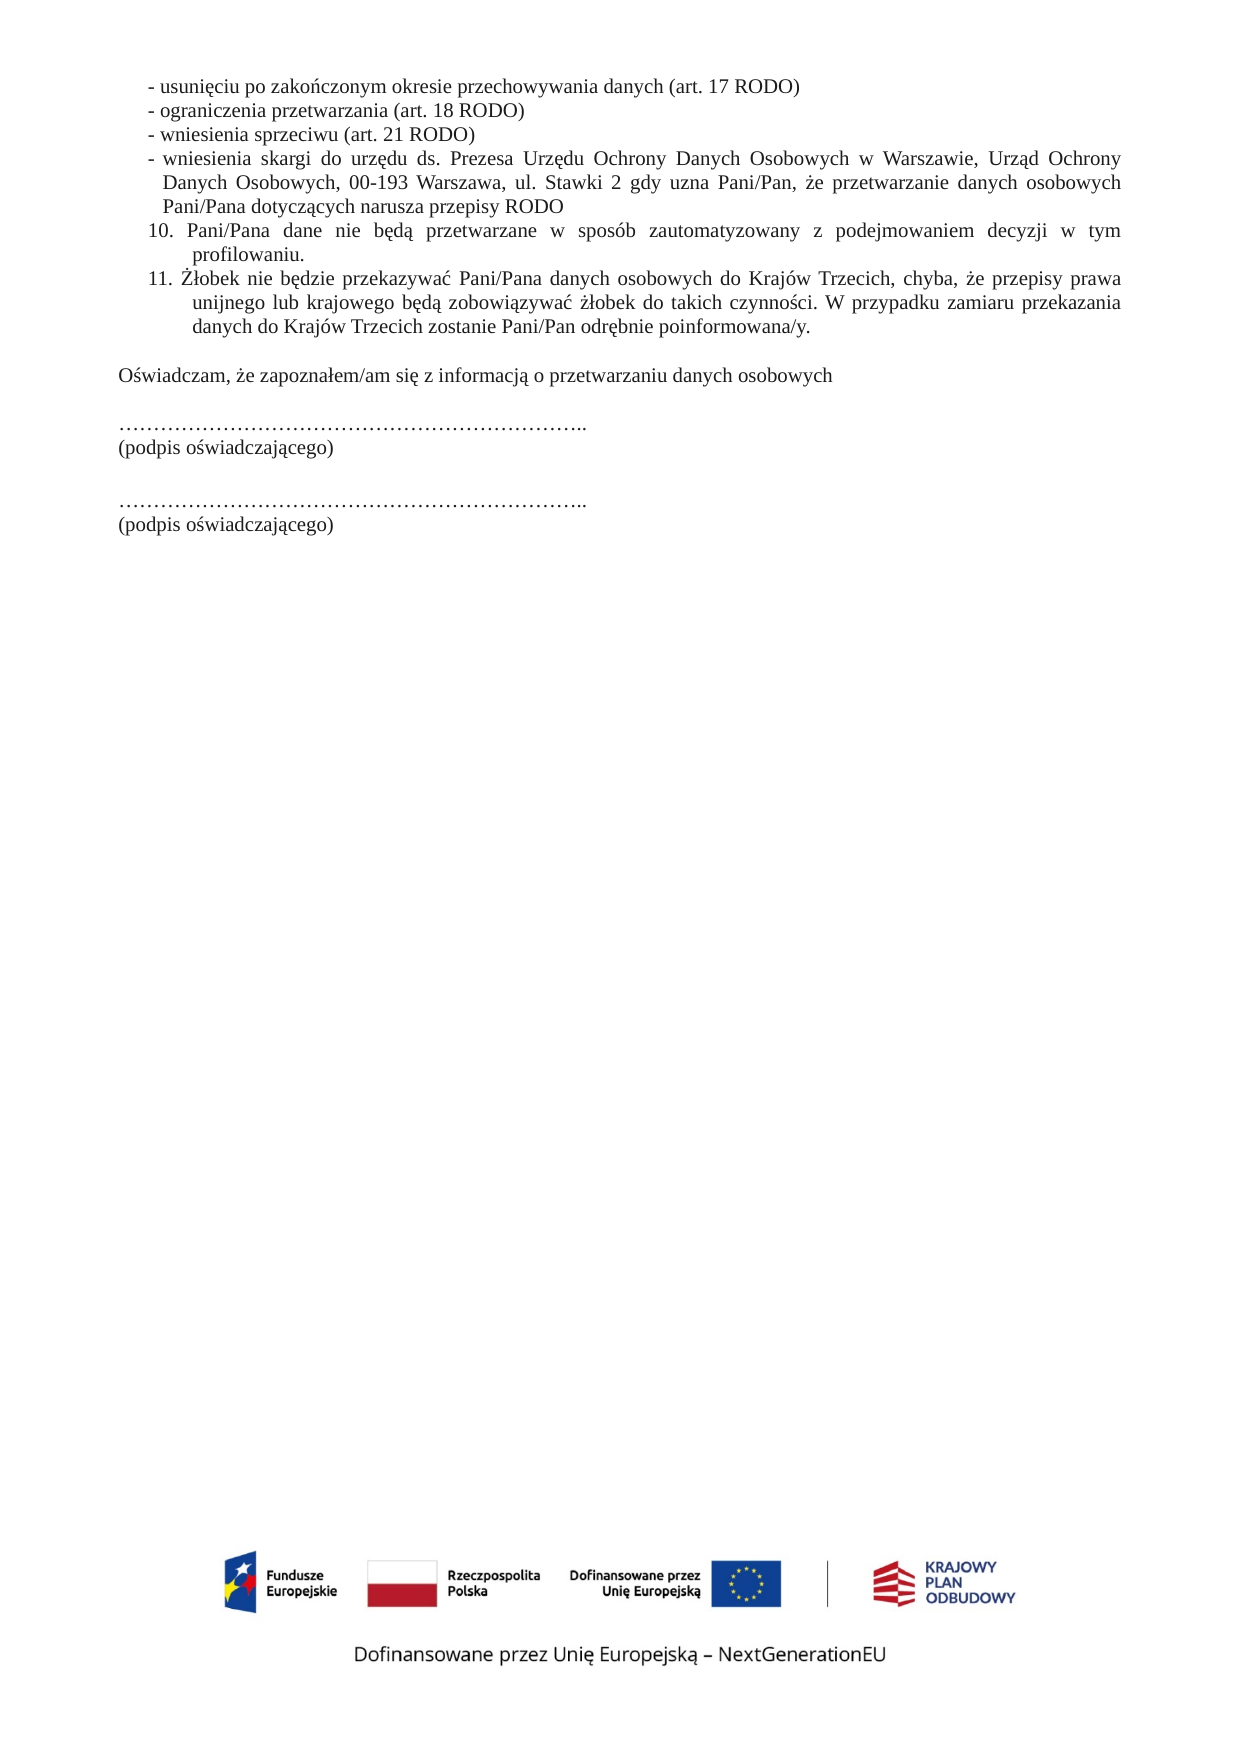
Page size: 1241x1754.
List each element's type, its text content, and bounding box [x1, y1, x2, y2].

text 11. Żłobek nie będzie przekazywać Pani/Pana danych osobowych do Krajów Trzecich, chyba, że przepisy prawa unijnego lub krajowego będą zobowiązywać żłobek do takich czynności. W przypadku zamiaru przekazania danych do Krajów Trzecich zostanie Pani/Pan odrębnie poinformowana/y. [148, 266, 1122, 338]
text ………………………………………………………….. [118, 487, 1122, 512]
text - wniesienia sprzeciwu (art. 21 RODO) [148, 122, 1122, 146]
text - ograniczenia przetwarzania (art. 18 RODO) [148, 98, 1122, 122]
text ………………………………………………………….. [118, 411, 1122, 435]
text - usunięciu po zakończonym okresie przechowywania danych (art. 17 RODO) [148, 74, 1122, 98]
text - wniesienia skargi do urzędu ds. Prezesa Urzędu Ochrony Danych Osobowych w Warszawie, Urząd Ochrony Danych Osobowych, 00-193 Warszawa, ul. Stawki 2 gdy uzna Pani/Pan, że przetwarzanie danych osobowych Pani/Pana dotyczących narusza przepisy RODO [148, 146, 1122, 218]
text (podpis oświadczającego) [118, 435, 1122, 459]
text 10. Pani/Pana dane nie będą przetwarzane w sposób zautomatyzowany z podejmowaniem decyzji w tym profilowaniu. [148, 218, 1122, 266]
text Oświadczam, że zapoznałem/am się z informacją o przetwarzaniu danych osobowych [118, 362, 1122, 387]
text (podpis oświadczającego) [118, 512, 1122, 536]
